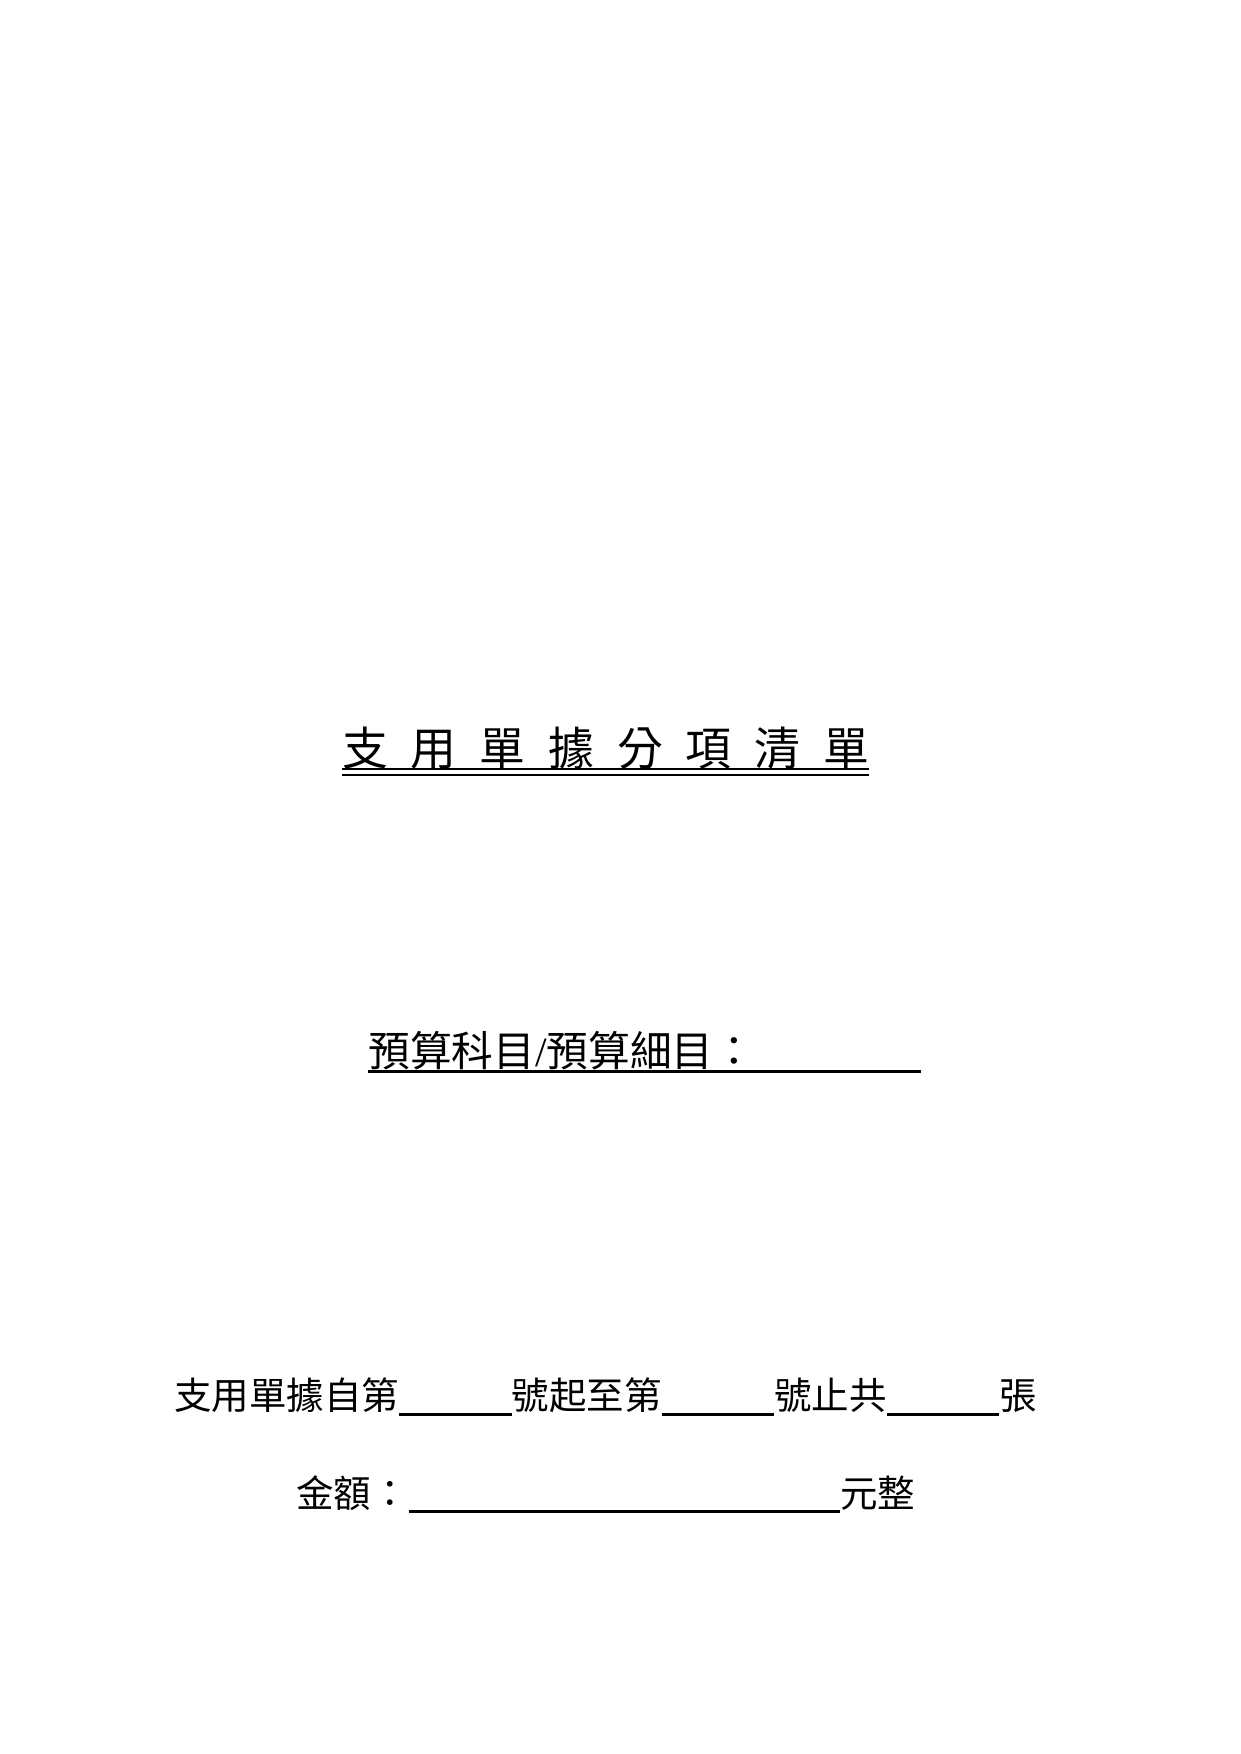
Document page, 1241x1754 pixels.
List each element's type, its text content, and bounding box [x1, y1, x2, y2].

text 支 用 單 據 分 項 清 單 [118, 712, 1092, 779]
text 金額： 元整 [118, 1464, 1092, 1518]
text 支用單據自第 號起至第 號止共 張 [118, 1366, 1092, 1421]
text 預算科目/預算細目： [118, 1018, 1092, 1079]
